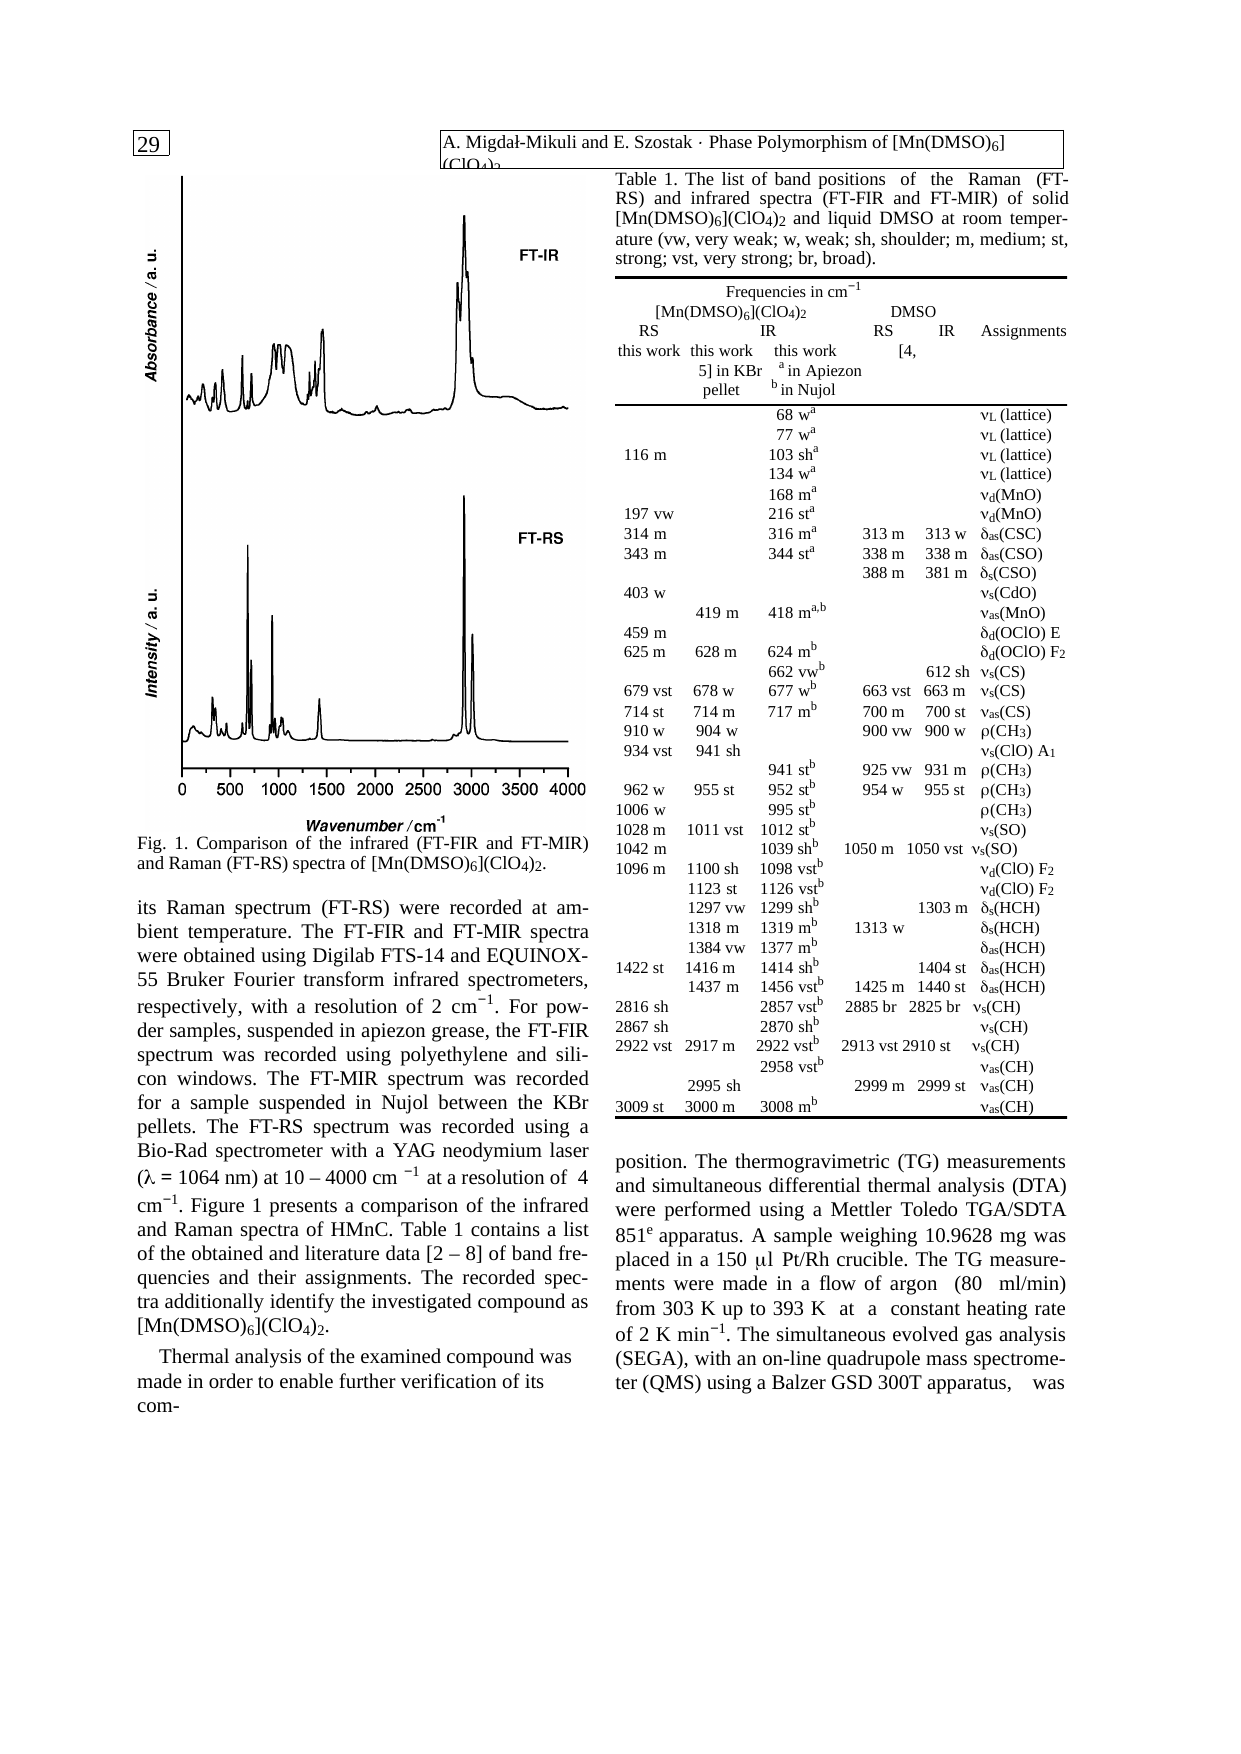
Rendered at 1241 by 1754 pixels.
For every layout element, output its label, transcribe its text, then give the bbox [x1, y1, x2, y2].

text pellet b in Nujol [703, 380, 1080, 399]
text 1096 m 1100 sh 1098 vstb d(ClO) F2 [615, 859, 1080, 879]
text 1437 m 1456 vstb 1425 m 1440 st as(HCH) [687, 977, 1080, 997]
text RS IR RS IR Assignments [639, 323, 1080, 340]
text 1006 w 995 stb (CH3) [615, 799, 1080, 819]
text 1384 vw 1377 mb as(HCH) [687, 937, 1080, 957]
text this work this work this work [4, 5] in KBr a in Apiezon [618, 340, 934, 380]
text 1123 st 1126 vstb d(ClO) F2 [687, 879, 1080, 898]
text 68 wa L (lattice) [776, 406, 1080, 424]
text 168 ma d(MnO) [768, 484, 1080, 504]
text 1028 m 1011 vst 1012 stb s(SO) [615, 819, 1080, 839]
text 662 vwb 612 sh s(CS) [768, 662, 1080, 681]
text 934 vst 941 sh s(ClO) A1 [623, 741, 1080, 760]
picture [144, 175, 586, 832]
text Fig. 1. Comparison of the infrared (FT-FIR and FT-MIR) and Raman (FT-RS) spectra of [Mn(DMSO)6](ClO4)2. [137, 834, 589, 874]
text 197 vw 216 sta d(MnO) [623, 504, 1080, 524]
text 77 wa L (lattice) [776, 424, 1080, 444]
text 388 m 381 m s(CSO) [862, 563, 1080, 583]
text 679 vst 678 w 677 wb 663 vst 663 m s(CS) [623, 681, 1080, 701]
text 314 m 316 ma 313 m 313 w as(CSC) [623, 524, 1080, 543]
text 2958 vstb as(CH) [760, 1056, 1080, 1076]
text position. The thermogravimetric (TG) measurements and simultaneous differential thermal analysis (DTA) were performed using a Mettler Toledo TGA/SDTA 851e apparatus. A sample weighing 10.9628 mg was placed in a 150 l Pt/Rh crucible. The TG measure- ments were made in a flow of argon (80 ml/min) from 303 K up to 393 K at a constant heating rate of 2 K min−1. The simultaneous evolved gas analysis (SEGA), with an on-line quadrupole mass spectrome- ter (QMS) using a Balzer GSD 300T apparatus, was [615, 1148, 1066, 1394]
text 714 st 714 m 717 mb 700 m 700 st as(CS) [623, 701, 1080, 721]
text 941 stb 925 vw 931 m (CH3) [768, 760, 1080, 779]
text 1042 m 1039 shb 1050 m 1050 vst s(SO) [615, 839, 1080, 859]
text 2922 vst 2917 m 2922 vstb 2913 vst 2910 st s(CH) [615, 1036, 1080, 1056]
text its Raman spectrum (FT-RS) were recorded at am- bient temperature. The FT-FIR and FT-MIR spectra were obtained using Digilab FTS-14 and EQUINOX- 55 Bruker Fourier transform infrared spectrometers, respectively, with a resolution of 2 cm−1. For pow- der samples, suspended in apiezon grease, the FT-FIR spectrum was recorded using polyethylene and sili- con windows. The FT-MIR spectrum was recorded for a sample suspended in Nujol between the KBr pellets. The FT-RS spectrum was recorded using a Bio-Rad spectrometer with a YAG neodymium laser ( = 1064 nm) at 10 – 4000 cm −1 at a resolution of 4 cm−1. Figure 1 presents a comparison of the infrared and Raman spectra of HMnC. Table 1 contains a list of the obtained and literature data [2 – 8] of band fre- quencies and their assignments. The recorded spec- tra additionally identify the investigated compound as [Mn(DMSO)6](ClO4)2. [137, 895, 589, 1338]
text 2816 sh 2857 vstb 2885 br 2825 br s(CH) [615, 997, 1080, 1017]
text 625 m 628 m 624 mb d(OClO) F2 [623, 642, 1080, 662]
text 1297 vw 1299 shb 1303 m s(HCH) [687, 898, 1080, 918]
text Thermal analysis of the examined compound was made in order to enable further verification of its com- [137, 1344, 587, 1417]
text 343 m 344 sta 338 m 338 m as(CSO) [623, 543, 1080, 563]
text 116 m 103 sha L (lattice) [623, 444, 1080, 464]
text Frequencies in cm−1 [Mn(DMSO)6](ClO4)2 DMSO [655, 279, 939, 323]
text 2867 sh 2870 shb s(CH) [615, 1017, 1080, 1036]
text Table 1. The list of band positions of the Raman (FT- RS) and infrared spectra (FT-FIR and FT-MIR) of solid [Mn(DMSO)6](ClO4)2 and liquid DMSO at room temper- ature (vw, very weak; w, weak; sh, shoulder; m, medium; st, strong; vst, very strong; br, broad). [615, 170, 1069, 268]
text 910 w 904 w 900 vw 900 w (CH3) [623, 721, 1080, 741]
text 1318 m 1319 mb 1313 w s(HCH) [687, 918, 1080, 937]
text 134 wa L (lattice) [768, 464, 1080, 484]
text 3009 st 3000 m 3008 mb as(CH) [615, 1095, 1080, 1117]
text 419 m 418 ma,b as(MnO) 459 m d(OClO) E [623, 603, 1062, 642]
text 2995 sh 2999 m 2999 st as(CH) [687, 1076, 1080, 1095]
text 962 w 955 st 952 stb 954 w 955 st (CH3) [623, 779, 1080, 799]
text 403 w s(CdO) [623, 583, 1080, 602]
text 1422 st 1416 m 1414 shb 1404 st as(HCH) [615, 957, 1080, 977]
